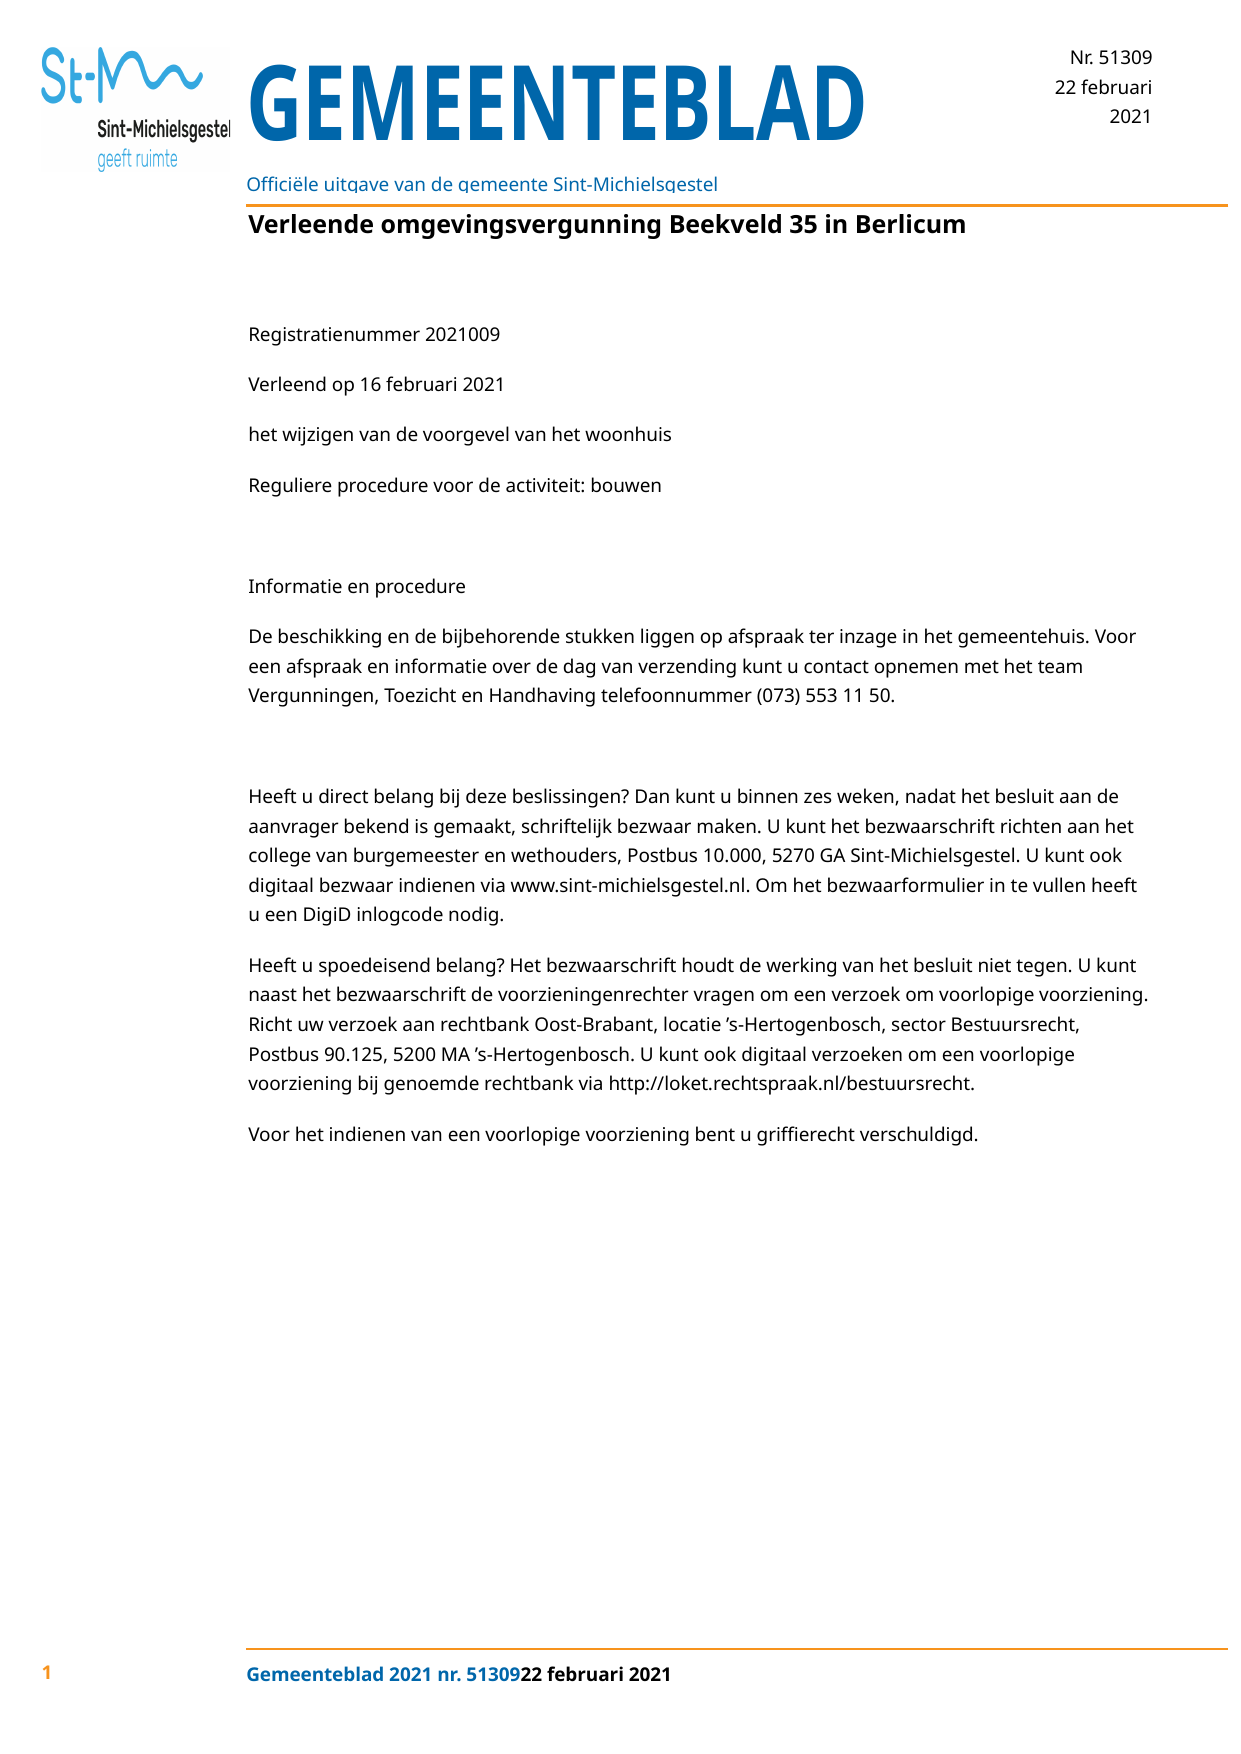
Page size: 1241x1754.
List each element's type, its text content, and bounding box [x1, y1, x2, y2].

picture [41, 47, 231, 172]
text Registratienummer 2021009 [248, 321, 1152, 346]
text Verleend op 16 februari 2021 [248, 371, 1152, 397]
text De beschikking en de bijbehorende stukken liggen op afspraak ter inzage in het gemeentehuis. Voor een afspraak en informatie over de dag van verzending kunt u contact opnemen met het team Vergunningen, Toezicht en Handhaving telefoonnummer (073) 553 11 50. [248, 623, 1152, 708]
text Reguliere procedure voor de activiteit: bouwen [248, 472, 1152, 498]
text Heeft u spoedeisend belang? Het bezwaarschrift houdt de werking van het besluit niet tegen. U kunt naast het bezwaarschrift de voorzieningenrechter vragen om een verzoek om voorlopige voorziening. Richt uw verzoek aan rechtbank Oost-Brabant, locatie ’s-Hertogenbosch, sector Bestuursrecht, Postbus 90.125, 5200 MA ’s-Hertogenbosch. U kunt ook digitaal verzoeken om een voorlopige voorziening bij genoemde rechtbank via http://loket.rechtspraak.nl/bestuursrecht. [248, 952, 1152, 1096]
text Heeft u direct belang bij deze beslissingen? Dan kunt u binnen zes weken, nadat het besluit aan de aanvrager bekend is gemaakt, schriftelijk bezwaar maken. U kunt het bezwaarschrift richten aan het college van burgemeester en wethouders, Postbus 10.000, 5270 GA Sint-Michielsgestel. U kunt ook digitaal bezwaar indienen via www.sint-michielsgestel.nl. Om het bezwaarformulier in te vullen heeft u een DigiD inlogcode nodig. [248, 783, 1152, 927]
text het wijzigen van de voorgevel van het woonhuis [248, 422, 1152, 447]
text Verleende omgevingsvergunning Beekveld 35 in Berlicum [248, 207, 1152, 241]
text Voor het indienen van een voorlopige voorziening bent u griffierecht verschuldigd. [248, 1121, 1152, 1146]
text Informatie en procedure [248, 573, 1152, 598]
